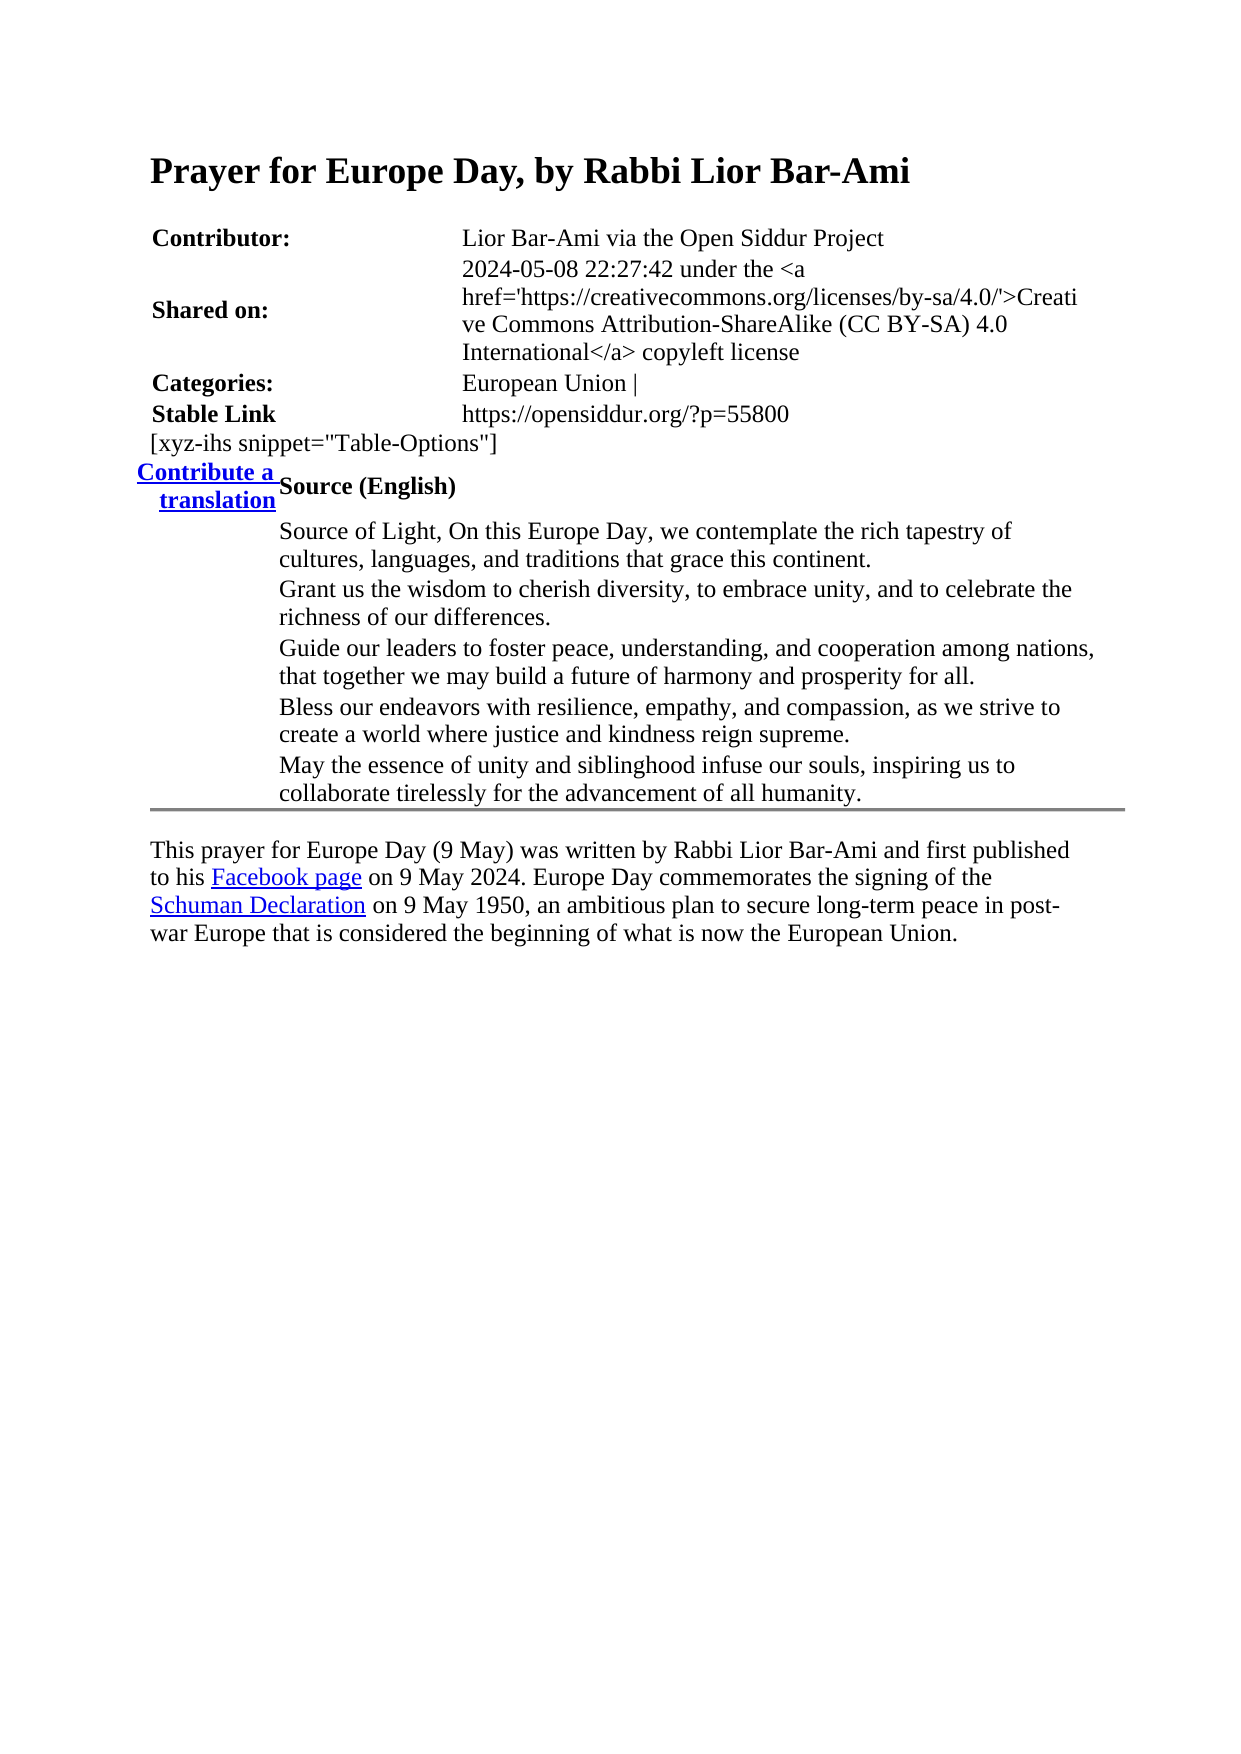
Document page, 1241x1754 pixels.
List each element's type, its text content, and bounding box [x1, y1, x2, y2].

table_header Contribute a translation [135, 457, 277, 515]
table_header Source (English) [277, 457, 1105, 515]
table_header Contributor: [150, 223, 460, 253]
table_cell Source of Light, On this Europe Day, we contemplate the rich tapestry of cultures, languages, and traditions that grace this continent. [277, 515, 1105, 574]
text [xyz-ihs snippet="Table-Options"] [150, 429, 1090, 457]
table_cell 2024-05-08 22:27:42 under the <a href='https://creativecommons.org/licenses/by-sa/4.0/'>Creative Commons Attribution-ShareAlike (CC BY-SA) 4.0 International</a> copyleft license [460, 254, 1090, 367]
table_cell European Union | [460, 368, 1090, 398]
table_cell https://opensiddur.org/?p=55800 [460, 398, 1090, 429]
text This prayer for Europe Day (9 May) was written by Rabbi Lior Bar-Ami and first published to his Facebook page on 9 May 2024. Europe Day commemorates the signing of the Schuman Declaration on 9 May 1950, an ambitious plan to secure long-term peace in post-war Europe that is considered the beginning of what is now the European Union. [150, 836, 1090, 947]
table_cell Shared on: [150, 254, 460, 367]
table_cell Guide our leaders to foster peace, understanding, and cooperation among nations, that together we may build a future of harmony and prosperity for all. [277, 633, 1105, 691]
table_cell May the essence of unity and siblinghood infuse our souls, inspiring us to collaborate tirelessly for the advancement of all humanity. [277, 750, 1105, 808]
table_header Lior Bar-Ami via the Open Siddur Project [460, 223, 1090, 253]
table_cell Bless our endeavors with resilience, empathy, and compassion, as we strive to create a world where justice and kindness reign supreme. [277, 691, 1105, 749]
table_cell Stable Link [150, 398, 460, 429]
table_cell [135, 633, 277, 691]
table_cell Categories: [150, 368, 460, 398]
table_cell [135, 515, 277, 574]
table_cell [135, 691, 277, 749]
subtitle Prayer for Europe Day, by Rabbi Lior Bar-Ami [150, 150, 1090, 192]
table_cell [135, 574, 277, 632]
table_cell [135, 750, 277, 808]
table_cell Grant us the wisdom to cherish diversity, to embrace unity, and to celebrate the richness of our differences. [277, 574, 1105, 632]
